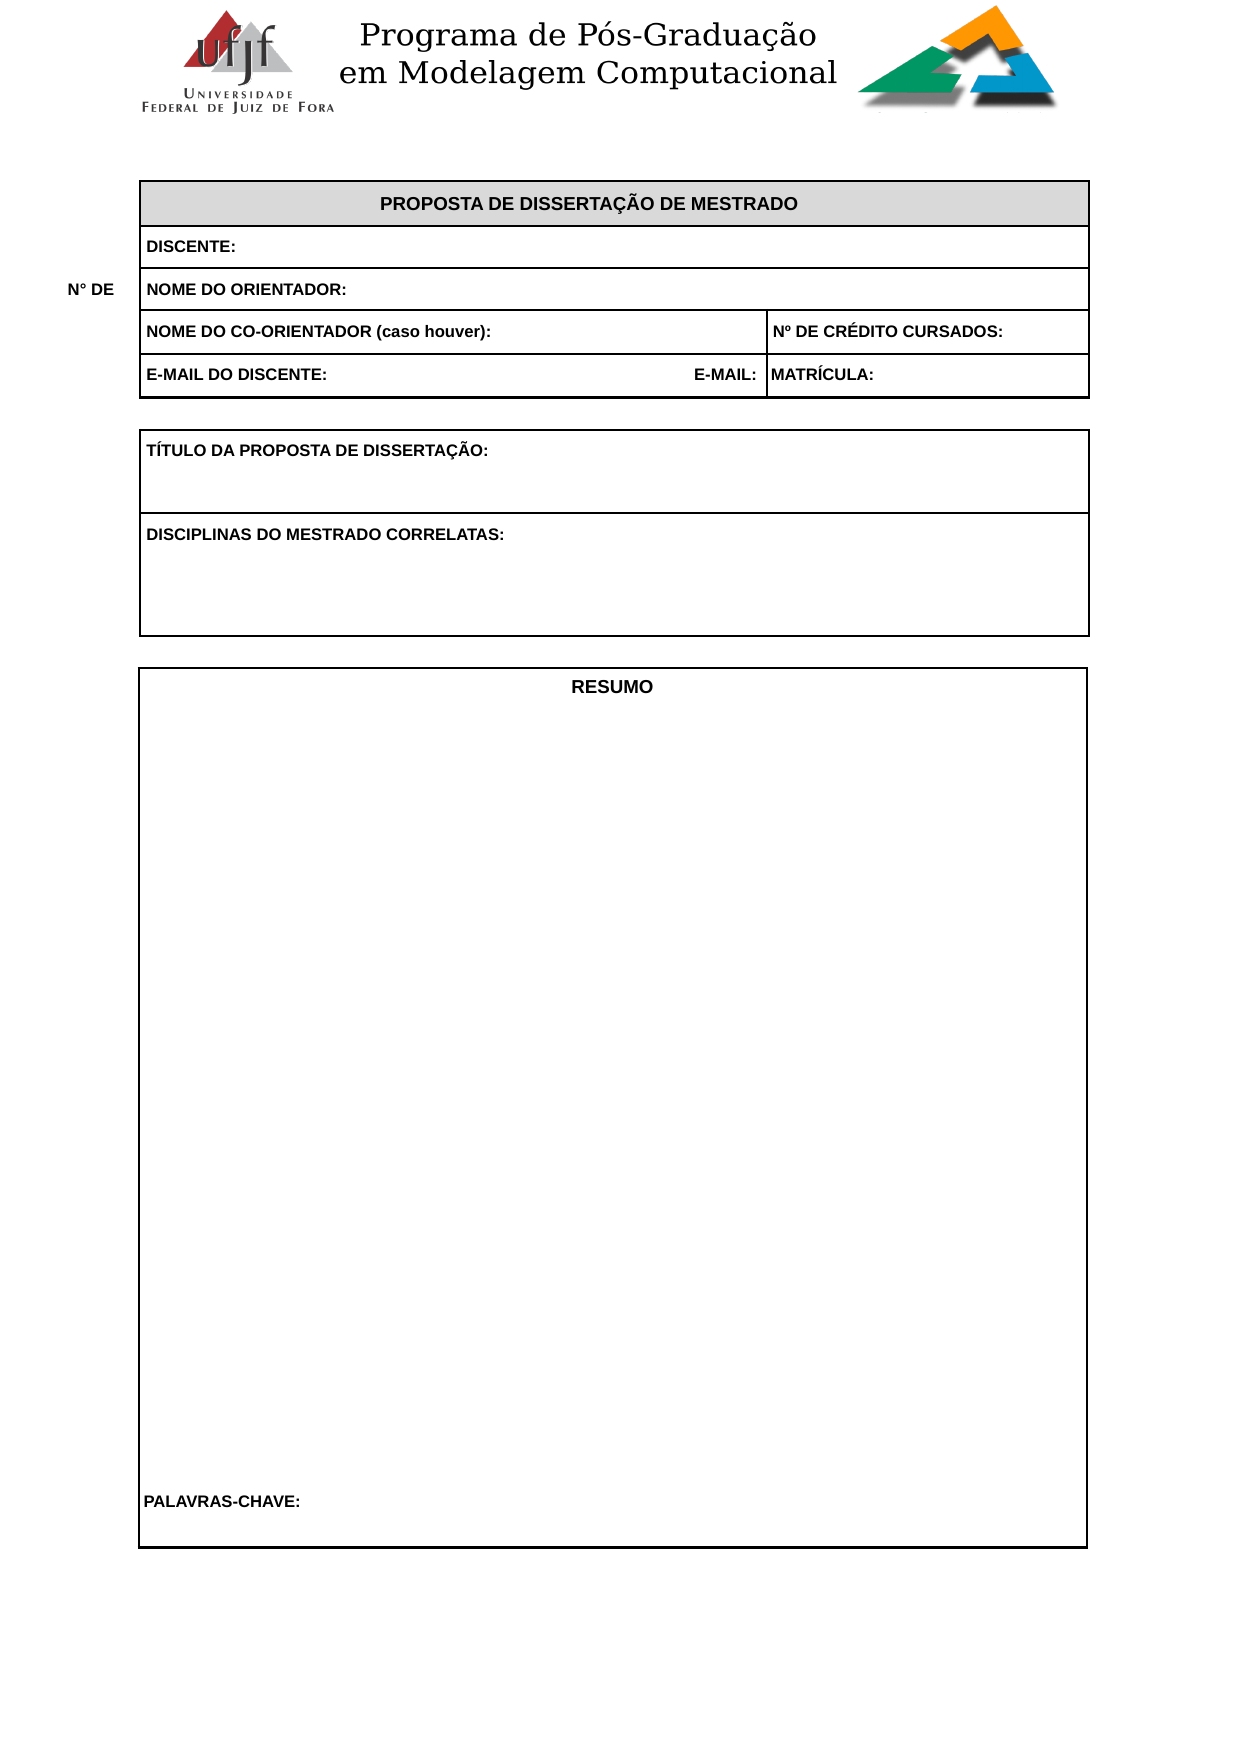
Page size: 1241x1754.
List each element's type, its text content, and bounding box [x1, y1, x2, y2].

table_header RESUMO PALAVRAS-CHAVE: [140, 669, 1086, 1546]
table_cell Nº DE CRÉDITO CURSADOS: [768, 311, 1088, 353]
table_cell DISCENTE: [141, 227, 1088, 267]
table_cell E-MAIL: MATRÍCULA: [768, 355, 1088, 396]
table_header PROPOSTA DE DISSERTAÇÃO DE MESTRADO [141, 182, 1088, 225]
table_cell DISCIPLINAS DO MESTRADO CORRELATAS: [141, 514, 1088, 635]
table_cell N° DE NOME DO ORIENTADOR: [141, 269, 1088, 309]
table_cell E-MAIL DO DISCENTE: [141, 355, 766, 396]
picture [142, 0, 1069, 114]
table_header TÍTULO DA PROPOSTA DE DISSERTAÇÃO: [141, 431, 1088, 512]
table_cell NOME DO CO-ORIENTADOR (caso houver): [141, 311, 766, 353]
